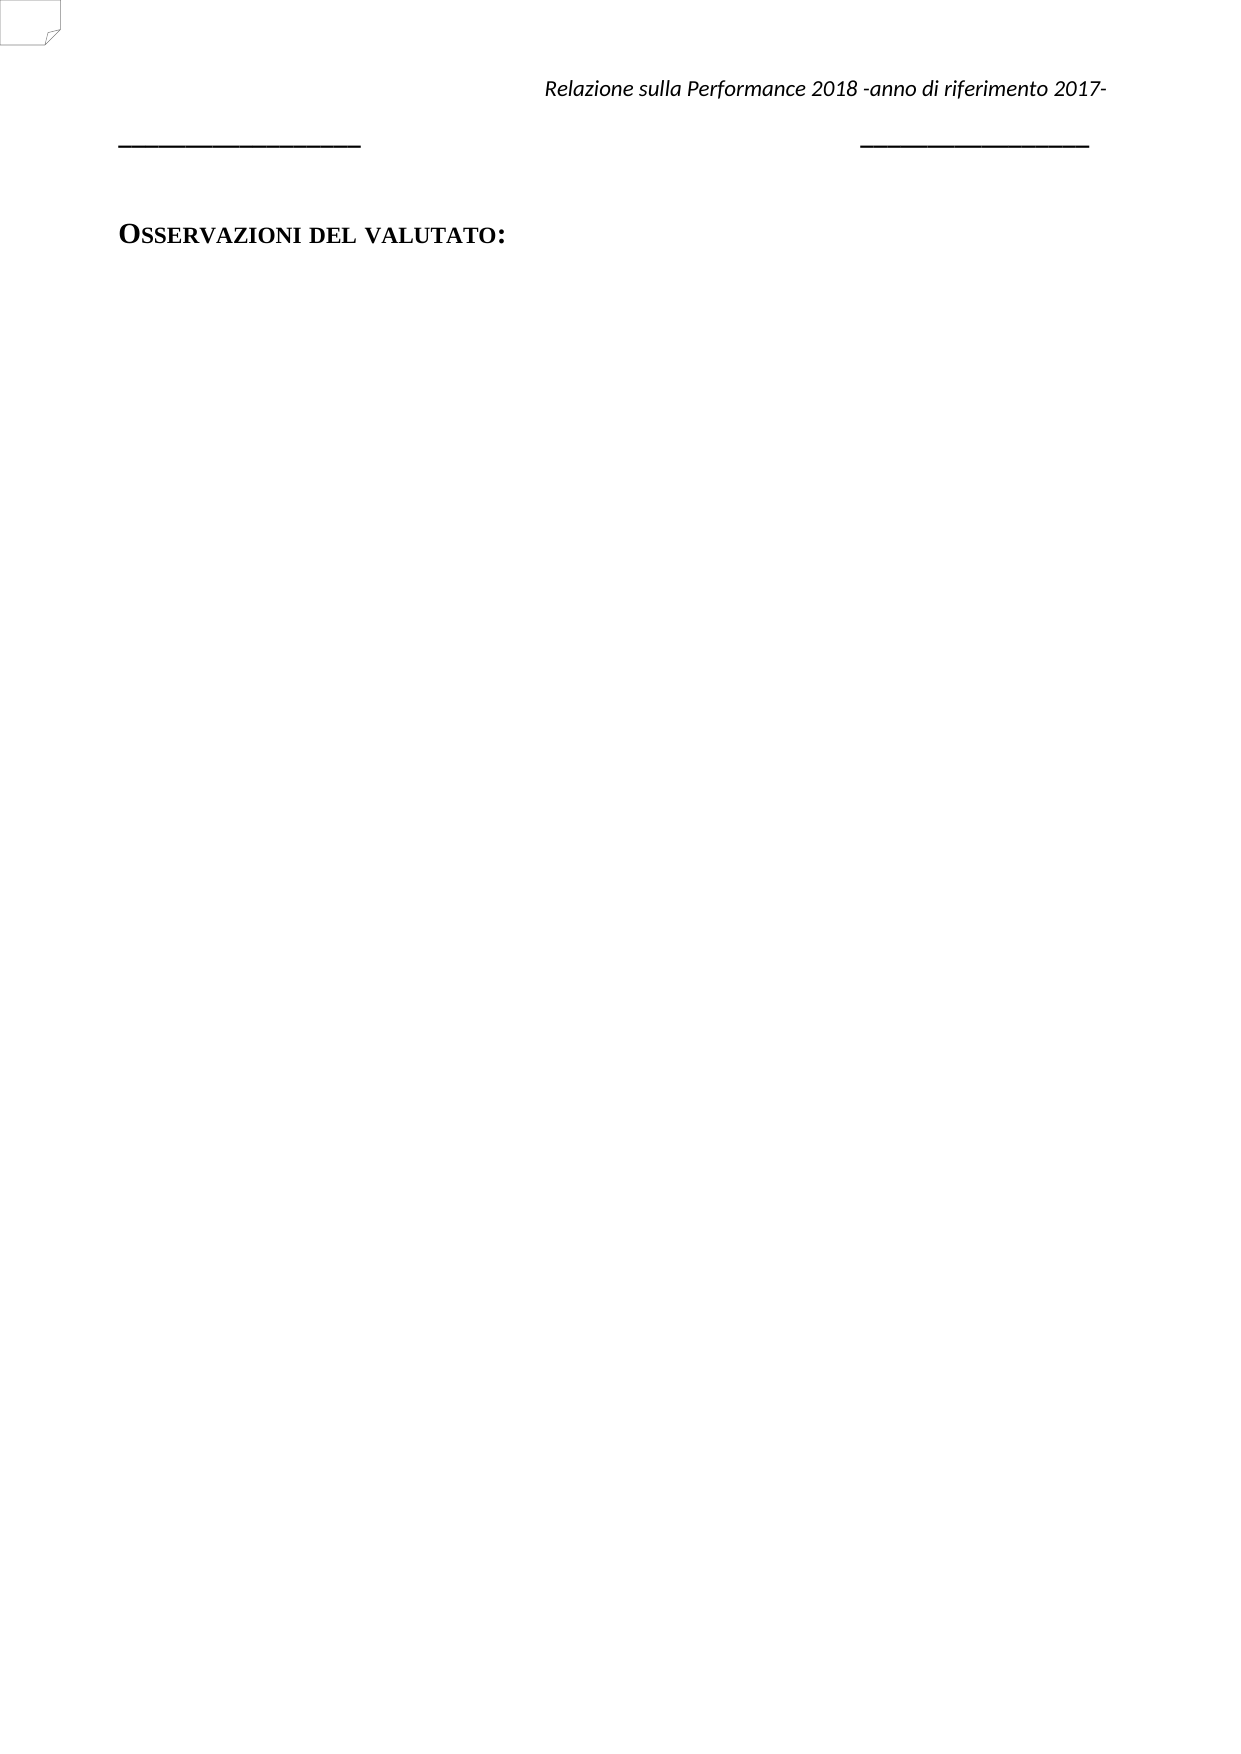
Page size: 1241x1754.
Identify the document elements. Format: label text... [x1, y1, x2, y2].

text Osservazioni del valutato: [118, 216, 1122, 249]
text __________________ _________________ [118, 118, 1122, 151]
